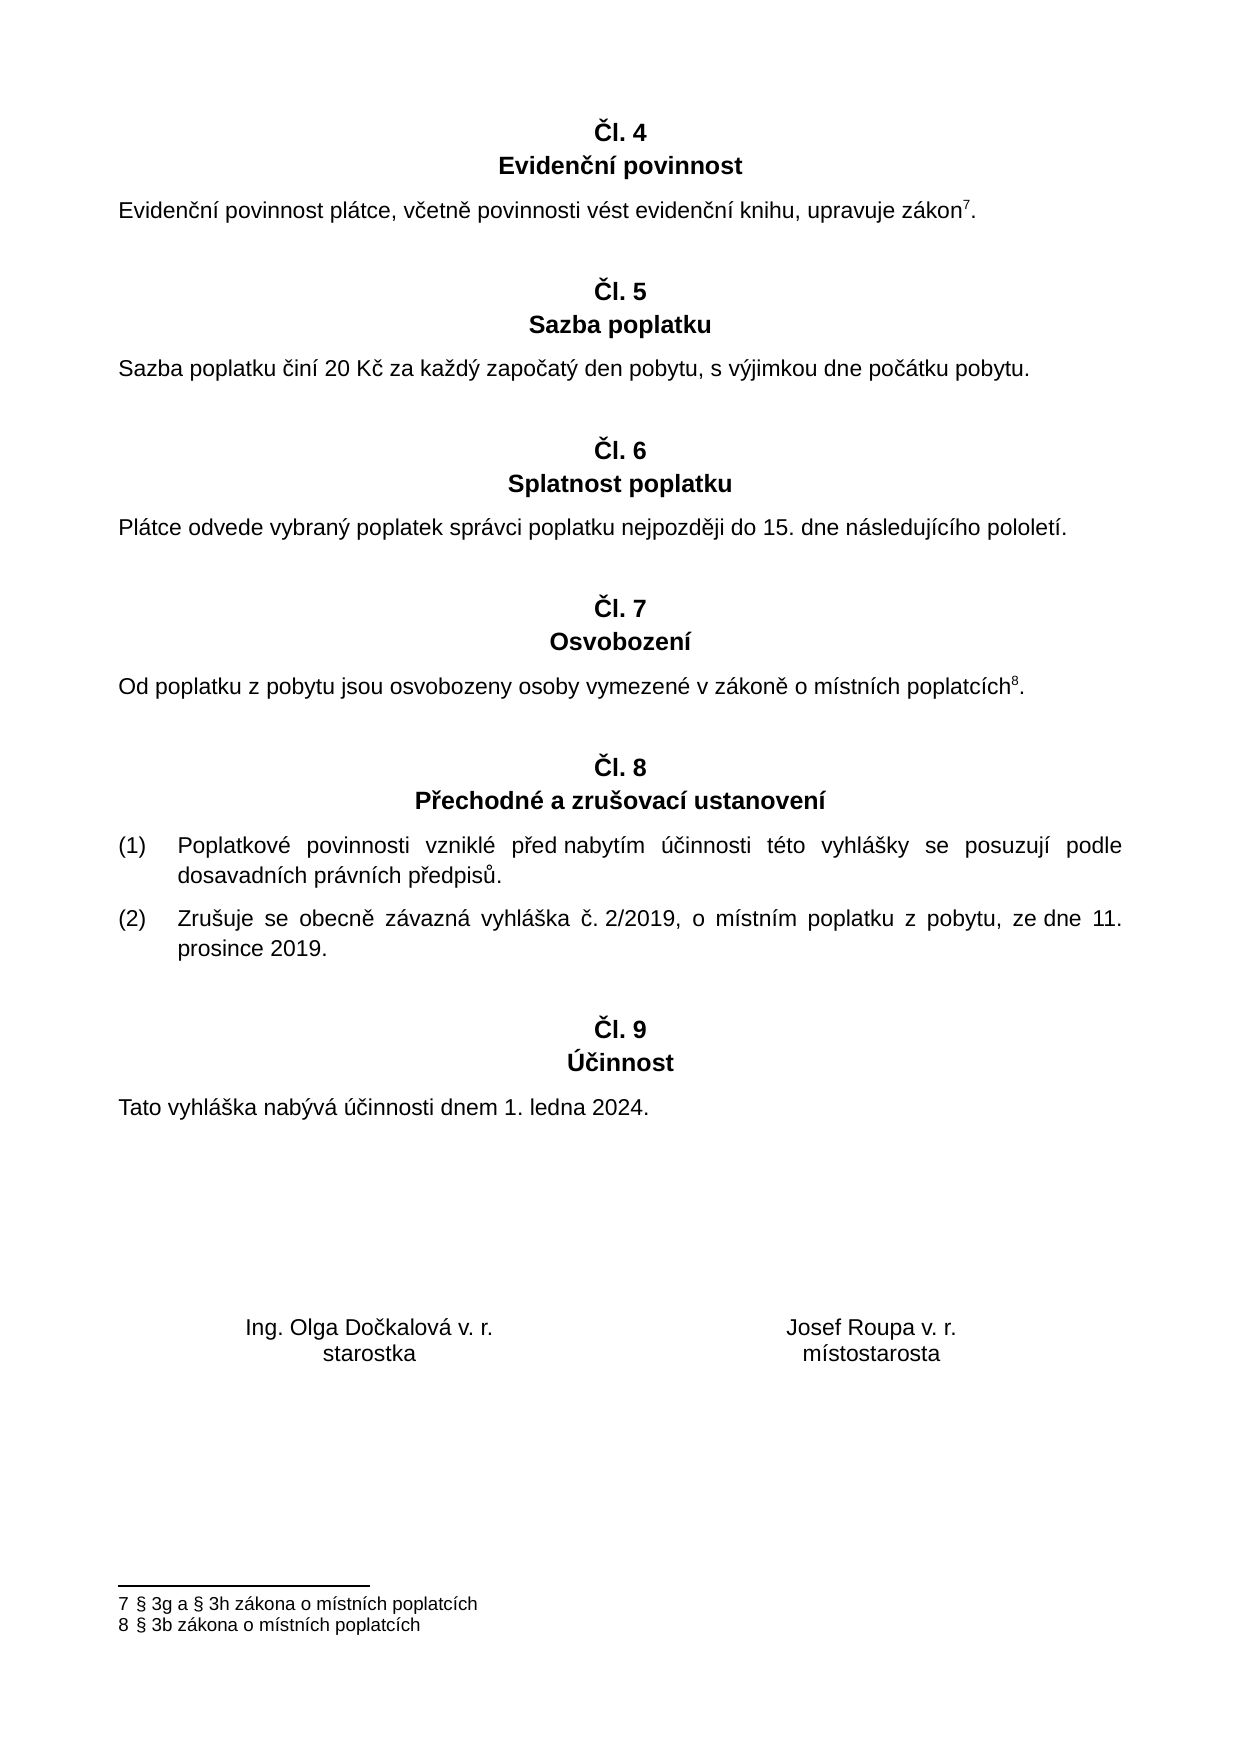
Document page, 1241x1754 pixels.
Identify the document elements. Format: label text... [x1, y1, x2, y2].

text Tato vyhláška nabývá účinnosti dnem 1. ledna 2024. [118, 1093, 1122, 1120]
text Od poplatku z pobytu jsou osvobozeny osoby vymezené v zákoně o místních poplatcích. [118, 673, 1122, 699]
text Evidenční povinnost plátce, včetně povinnosti vést evidenční knihu, upravuje zákon. [118, 197, 1122, 223]
text Plátce odvede vybraný poplatek správci poplatku nejpozději do 15. dne následujícího pololetí. [118, 514, 1122, 541]
text Sazba poplatku činí 20 Kč za každý započatý den pobytu, s výjimkou dne počátku pobytu. [118, 355, 1122, 382]
list Zrušuje se obecně závazná vyhláška č. 2/2019, o místním poplatku z pobytu, ze dne 11. prosince 2019. [118, 904, 1122, 961]
subtitle Čl. 7 Osvobození [118, 594, 1122, 656]
table_header Ing. Olga Dočkalová v. r. starostka [118, 1254, 620, 1372]
subtitle Čl. 9 Účinnost [118, 1015, 1122, 1077]
subtitle Čl. 6 Splatnost poplatku [118, 436, 1122, 497]
text § 3g a § 3h zákona o místních poplatcích [118, 1592, 1122, 1614]
table_header Josef Roupa v. r. místostarosta [620, 1254, 1122, 1372]
subtitle Čl. 5 Sazba poplatku [118, 277, 1122, 339]
table_cell [620, 1373, 1122, 1491]
text § 3b zákona o místních poplatcích [118, 1614, 1122, 1635]
list Poplatkové povinnosti vzniklé před nabytím účinnosti této vyhlášky se posuzují podle dosavadních právních předpisů. [118, 832, 1122, 888]
subtitle Čl. 4 Evidenční povinnost [118, 118, 1122, 180]
subtitle Čl. 8 Přechodné a zrušovací ustanovení [118, 753, 1122, 815]
table_cell [118, 1373, 620, 1491]
